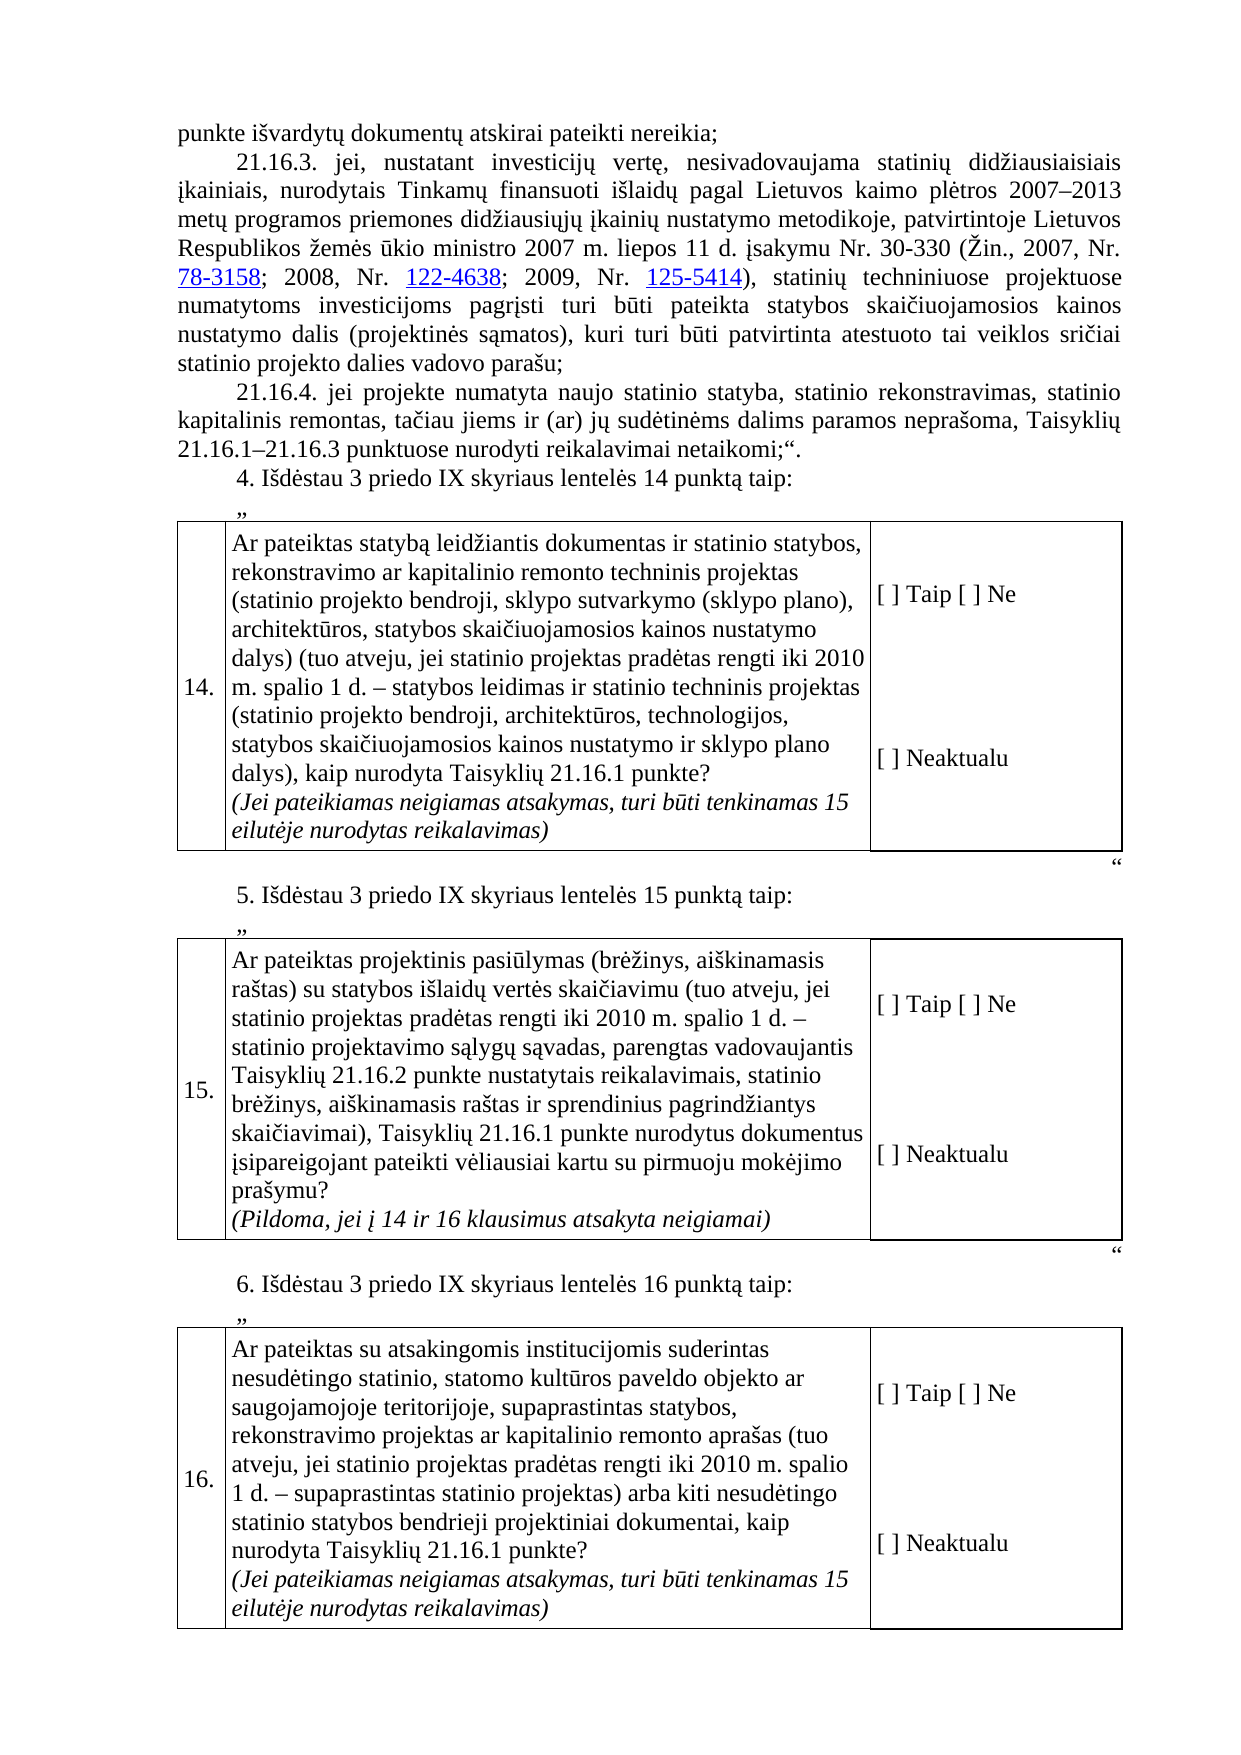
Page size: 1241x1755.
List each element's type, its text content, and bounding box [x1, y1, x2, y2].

table_header 16. [178, 1328, 225, 1628]
text „ [177, 492, 1122, 521]
text 5. Išdėstau 3 priedo IX skyriaus lentelės 15 punktą taip: [177, 881, 1122, 909]
text 21.16.4. jei projekte numatyta naujo statinio statyba, statinio rekonstravimas, statinio kapitalinis remontas, tačiau jiems ir (ar) jų sudėtinėms dalims paramos neprašoma, Taisyklių 21.16.1–21.16.3 punktuose nurodyti reikalavimai netaikomi;“. [177, 377, 1122, 463]
table_header 14. [178, 522, 225, 850]
table_cell [ ][] Neaktualu [871, 1068, 1121, 1239]
text 4. Išdėstau 3 priedo IX skyriaus lentelės 14 punktą taip: [177, 463, 1122, 492]
table_header [ ][] Taip [ ][] Ne [871, 1328, 1121, 1457]
table_header [ ][] Taip [ ][] Ne [871, 940, 1121, 1068]
text „ [177, 1298, 1122, 1327]
text punkte išvardytų dokumentų atskirai pateikti nereikia; [177, 118, 1122, 147]
text 6. Išdėstau 3 priedo IX skyriaus lentelės 16 punktą taip: [177, 1269, 1122, 1298]
table_cell [ ][] Neaktualu [871, 1457, 1121, 1628]
text „ [177, 909, 1122, 938]
text “ [177, 852, 1122, 881]
table_header Ar pateiktas su atsakingomis institucijomis suderintas nesudėtingo statinio, statomo kultūros paveldo objekto ar saugojamojoje teritorijoje, supaprastintas statybos, rekonstravimo projektas ar kapitalinio remonto aprašas (tuo atveju, jei statinio projektas pradėtas rengti iki 2010 m. spalio 1 d. – supaprastintas statinio projektas) arba kiti nesudėtingo statinio statybos bendrieji projektiniai dokumentai, kaip nurodyta Taisyklių 21.16.1 punkte? (jei pateikiamas neigiamas atsakymas, turi būti tenkinamas 15 eilutėje nurodytas reikalavimas) [226, 1328, 870, 1628]
text “ [177, 1241, 1122, 1269]
table_header 15. [178, 939, 225, 1239]
table_header Ar pateiktas statybą leidžiantis dokumentas ir statinio statybos, rekonstravimo ar kapitalinio remonto techninis projektas (statinio projekto bendroji, sklypo sutvarkymo (sklypo plano), architektūros, statybos skaičiuojamosios kainos nustatymo dalys) (tuo atveju, jei statinio projektas pradėtas rengti iki 2010 m. spalio 1 d. – statybos leidimas ir statinio techninis projektas (statinio projekto bendroji, architektūros, technologijos, statybos skaičiuojamosios kainos nustatymo ir sklypo plano dalys), kaip nurodyta Taisyklių 21.16.1 punkte? (jei pateikiamas neigiamas atsakymas, turi būti tenkinamas 15 eilutėje nurodytas reikalavimas) [226, 522, 870, 850]
table_header [ ][] Taip [ ][] Ne [871, 522, 1121, 664]
text 21.16.3. jei, nustatant investicijų vertę, nesivadovaujama statinių didžiausiaisiais įkainiais, nurodytais Tinkamų finansuoti išlaidų pagal Lietuvos kaimo plėtros 2007–2013 metų programos priemones didžiausiųjų įkainių nustatymo metodikoje, patvirtintoje Lietuvos Respublikos žemės ūkio ministro 2007 m. liepos 11 d. įsakymu Nr. 30-330 (Žin., 2007, Nr. 78-3158; 2008, Nr. 122-4638; 2009, Nr. 125-5414), statinių techniniuose projektuose numatytoms investicijoms pagrįsti turi būti pateikta statybos skaičiuojamosios kainos nustatymo dalis (projektinės sąmatos), kuri turi būti patvirtinta atestuoto tai veiklos sričiai statinio projekto dalies vadovo parašu; [177, 147, 1122, 377]
table_cell [ ][] Neaktualu [871, 664, 1121, 850]
table_header Ar pateiktas projektinis pasiūlymas (brėžinys, aiškinamasis raštas) su statybos išlaidų vertės skaičiavimu (tuo atveju, jei statinio projektas pradėtas rengti iki 2010 m. spalio 1 d. – statinio projektavimo sąlygų sąvadas, parengtas vadovaujantis Taisyklių 21.16.2 punkte nustatytais reikalavimais, statinio brėžinys, aiškinamasis raštas ir sprendinius pagrindžiantys skaičiavimai), Taisyklių 21.16.1 punkte nurodytus dokumentus įsipareigojant pateikti vėliausiai kartu su pirmuoju mokėjimo prašymu? (pildoma, jei į 14 ir 16 klausimus atsakyta neigiamai) [226, 939, 870, 1239]
